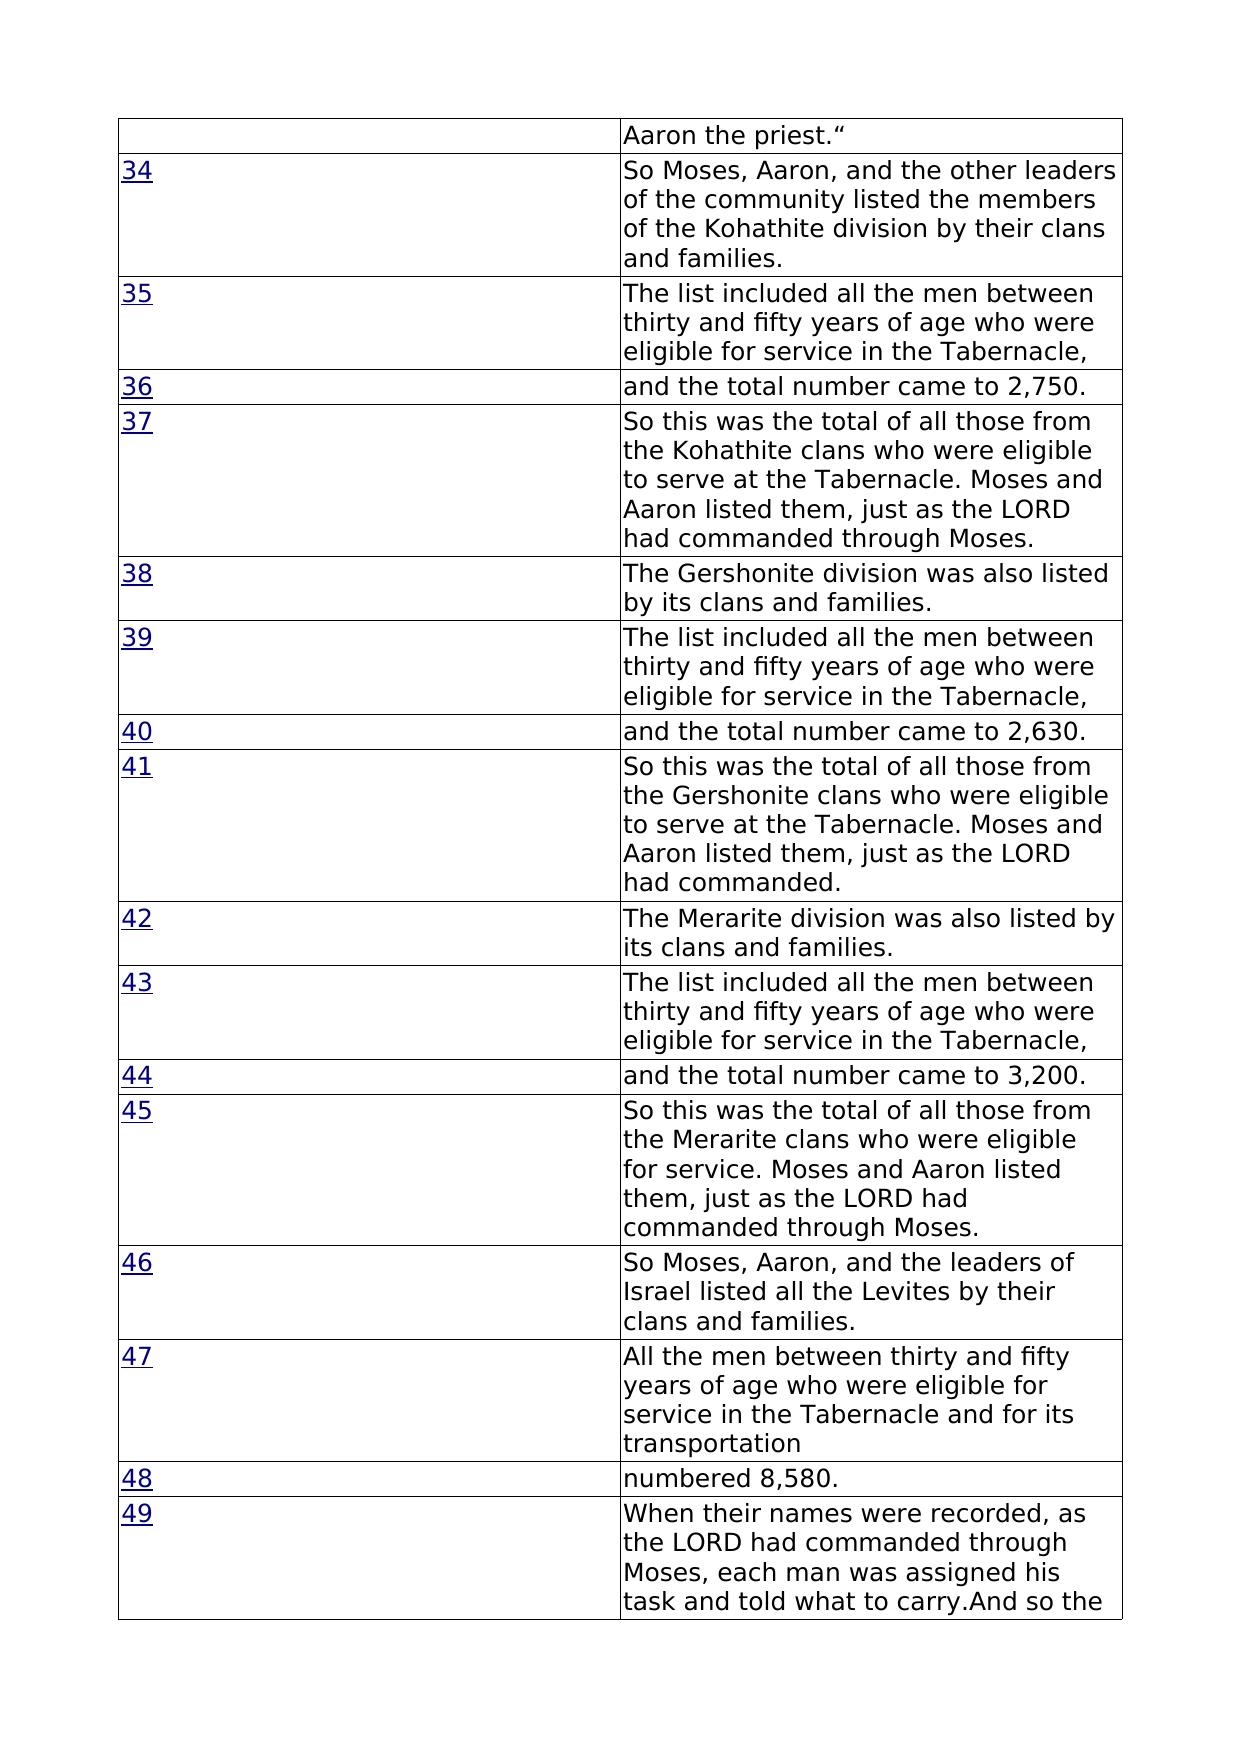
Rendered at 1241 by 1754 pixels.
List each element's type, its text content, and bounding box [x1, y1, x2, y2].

table_cell 39 [119, 621, 620, 714]
table_cell So this was the total of all those from the Gershonite clans who were eligible to serve at the Tabernacle. Moses and Aaron listed them, just as the LORD had commanded. [621, 750, 1122, 901]
table_cell 34 [119, 154, 620, 276]
table_cell The list included all the men between thirty and fifty years of age who were eligible for service in the Tabernacle, [621, 621, 1122, 714]
table_cell 36 [119, 370, 620, 404]
table_cell The list included all the men between thirty and fifty years of age who were eligible for service in the Tabernacle, [621, 277, 1122, 369]
table_cell 48 [119, 1462, 620, 1496]
table_cell 41 [119, 750, 620, 901]
table_cell 37 [119, 405, 620, 556]
table_cell 40 [119, 715, 620, 749]
table_cell numbered 8,580. [621, 1462, 1122, 1496]
table_cell So this was the total of all those from the Merarite clans who were eligible for service. Moses and Aaron listed them, just as the LORD had commanded through Moses. [621, 1095, 1122, 1245]
table_cell and the total number came to 2,750. [621, 370, 1122, 404]
table_cell The Merarite division was also listed by its clans and families. [621, 902, 1122, 965]
table_cell 49 [119, 1497, 620, 1619]
table_cell and the total number came to 2,630. [621, 715, 1122, 749]
table_cell All the men between thirty and fifty years of age who were eligible for service in the Tabernacle and for its transportation [621, 1340, 1122, 1461]
table_cell 42 [119, 902, 620, 965]
table_cell 38 [119, 557, 620, 620]
table_cell The Gershonite division was also listed by its clans and families. [621, 557, 1122, 620]
table_cell So Moses, Aaron, and the other leaders of the community listed the members of the Kohathite division by their clans and families. [621, 154, 1122, 276]
table_cell 47 [119, 1340, 620, 1461]
table_cell When their names were recorded, as the LORD had commanded through Moses, each man was assigned his task and told what to carry.And so the [621, 1497, 1122, 1619]
table_cell 46 [119, 1246, 620, 1339]
table_cell 45 [119, 1095, 620, 1245]
table_cell 44 [119, 1060, 620, 1093]
table_cell and the total number came to 3,200. [621, 1060, 1122, 1093]
table_cell So this was the total of all those from the Kohathite clans who were eligible to serve at the Tabernacle. Moses and Aaron listed them, just as the LORD had commanded through Moses. [621, 405, 1122, 556]
table_cell The list included all the men between thirty and fifty years of age who were eligible for service in the Tabernacle, [621, 966, 1122, 1058]
table_cell So Moses, Aaron, and the leaders of Israel listed all the Levites by their clans and families. [621, 1246, 1122, 1339]
table_cell 43 [119, 966, 620, 1058]
table_cell 35 [119, 277, 620, 369]
table_cell [119, 119, 620, 153]
table_cell Aaron the priest.“ [621, 119, 1122, 153]
